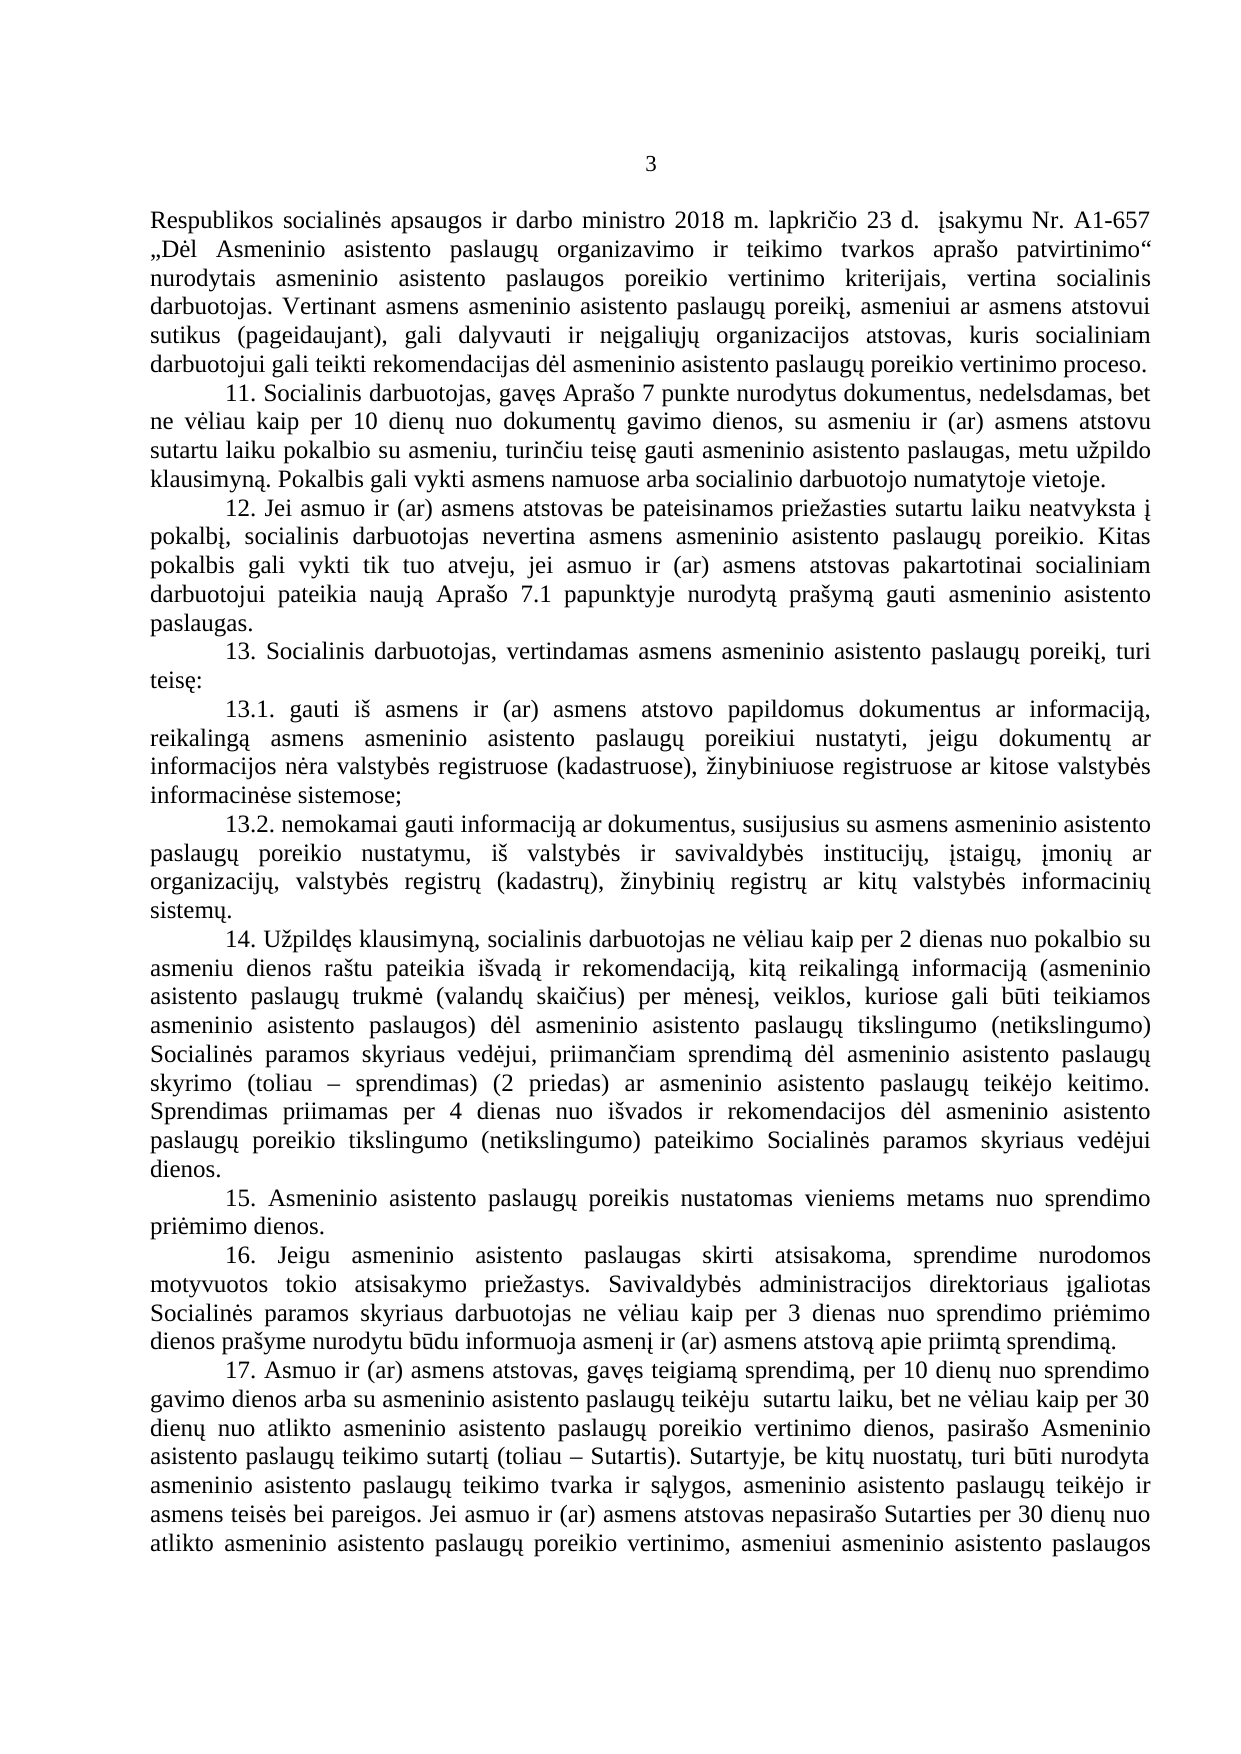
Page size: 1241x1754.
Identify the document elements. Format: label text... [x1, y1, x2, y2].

text 16. Jeigu asmeninio asistento paslaugas skirti atsisakoma, sprendime nurodomos motyvuotos tokio atsisakymo priežastys. Savivaldybės administracijos direktoriaus įgaliotas Socialinės paramos skyriaus darbuotojas ne vėliau kaip per 3 dienas nuo sprendimo priėmimo dienos prašyme nurodytu būdu informuoja asmenį ir (ar) asmens atstovą apie priimtą sprendimą. [150, 1240, 1152, 1355]
text Respublikos socialinės apsaugos ir darbo ministro 2018 m. lapkričio 23 d. įsakymu Nr. A1-657 „Dėl Asmeninio asistento paslaugų organizavimo ir teikimo tvarkos aprašo patvirtinimo“ nurodytais asmeninio asistento paslaugos poreikio vertinimo kriterijais, vertina socialinis darbuotojas. Vertinant asmens asmeninio asistento paslaugų poreikį, asmeniui ar asmens atstovui sutikus (pageidaujant), gali dalyvauti ir neįgaliųjų organizacijos atstovas, kuris socialiniam darbuotojui gali teikti rekomendacijas dėl asmeninio asistento paslaugų poreikio vertinimo proceso. [150, 205, 1152, 378]
text 13. Socialinis darbuotojas, vertindamas asmens asmeninio asistento paslaugų poreikį, turi teisę: [150, 636, 1152, 694]
text 13.2. nemokamai gauti informaciją ar dokumentus, susijusius su asmens asmeninio asistento paslaugų poreikio nustatymu, iš valstybės ir savivaldybės institucijų, įstaigų, įmonių ar organizacijų, valstybės registrų (kadastrų), žinybinių registrų ar kitų valstybės informacinių sistemų. [150, 809, 1152, 924]
text 13.1. gauti iš asmens ir (ar) asmens atstovo papildomus dokumentus ar informaciją, reikalingą asmens asmeninio asistento paslaugų poreikiui nustatyti, jeigu dokumentų ar informacijos nėra valstybės registruose (kadastruose), žinybiniuose registruose ar kitose valstybės informacinėse sistemose; [150, 694, 1152, 809]
text 14. Užpildęs klausimyną, socialinis darbuotojas ne vėliau kaip per 2 dienas nuo pokalbio su asmeniu dienos raštu pateikia išvadą ir rekomendaciją, kitą reikalingą informaciją (asmeninio asistento paslaugų trukmė (valandų skaičius) per mėnesį, veiklos, kuriose gali būti teikiamos asmeninio asistento paslaugos) dėl asmeninio asistento paslaugų tikslingumo (netikslingumo) Socialinės paramos skyriaus vedėjui, priimančiam sprendimą dėl asmeninio asistento paslaugų skyrimo (toliau – sprendimas) (2 priedas) ar asmeninio asistento paslaugų teikėjo keitimo. Sprendimas priimamas per 4 dienas nuo išvados ir rekomendacijos dėl asmeninio asistento paslaugų poreikio tikslingumo (netikslingumo) pateikimo Socialinės paramos skyriaus vedėjui dienos. [150, 924, 1152, 1183]
text 11. Socialinis darbuotojas, gavęs Aprašo 7 punkte nurodytus dokumentus, nedelsdamas, bet ne vėliau kaip per 10 dienų nuo dokumentų gavimo dienos, su asmeniu ir (ar) asmens atstovu sutartu laiku pokalbio su asmeniu, turinčiu teisę gauti asmeninio asistento paslaugas, metu užpildo klausimyną. Pokalbis gali vykti asmens namuose arba socialinio darbuotojo numatytoje vietoje. [150, 378, 1152, 493]
text 15. Asmeninio asistento paslaugų poreikis nustatomas vieniems metams nuo sprendimo priėmimo dienos. [150, 1183, 1152, 1240]
text 12. Jei asmuo ir (ar) asmens atstovas be pateisinamos priežasties sutartu laiku neatvyksta į pokalbį, socialinis darbuotojas nevertina asmens asmeninio asistento paslaugų poreikio. Kitas pokalbis gali vykti tik tuo atveju, jei asmuo ir (ar) asmens atstovas pakartotinai socialiniam darbuotojui pateikia naują Aprašo 7.1 papunktyje nurodytą prašymą gauti asmeninio asistento paslaugas. [150, 493, 1152, 636]
text 17. Asmuo ir (ar) asmens atstovas, gavęs teigiamą sprendimą, per 10 dienų nuo sprendimo gavimo dienos arba su asmeninio asistento paslaugų teikėju sutartu laiku, bet ne vėliau kaip per 30 dienų nuo atlikto asmeninio asistento paslaugų poreikio vertinimo dienos, pasirašo Asmeninio asistento paslaugų teikimo sutartį (toliau – Sutartis). Sutartyje, be kitų nuostatų, turi būti nurodyta asmeninio asistento paslaugų teikimo tvarka ir sąlygos, asmeninio asistento paslaugų teikėjo ir asmens teisės bei pareigos. Jei asmuo ir (ar) asmens atstovas nepasirašo Sutarties per 30 dienų nuo atlikto asmeninio asistento paslaugų poreikio vertinimo, asmeniui asmeninio asistento paslaugos [150, 1355, 1152, 1556]
